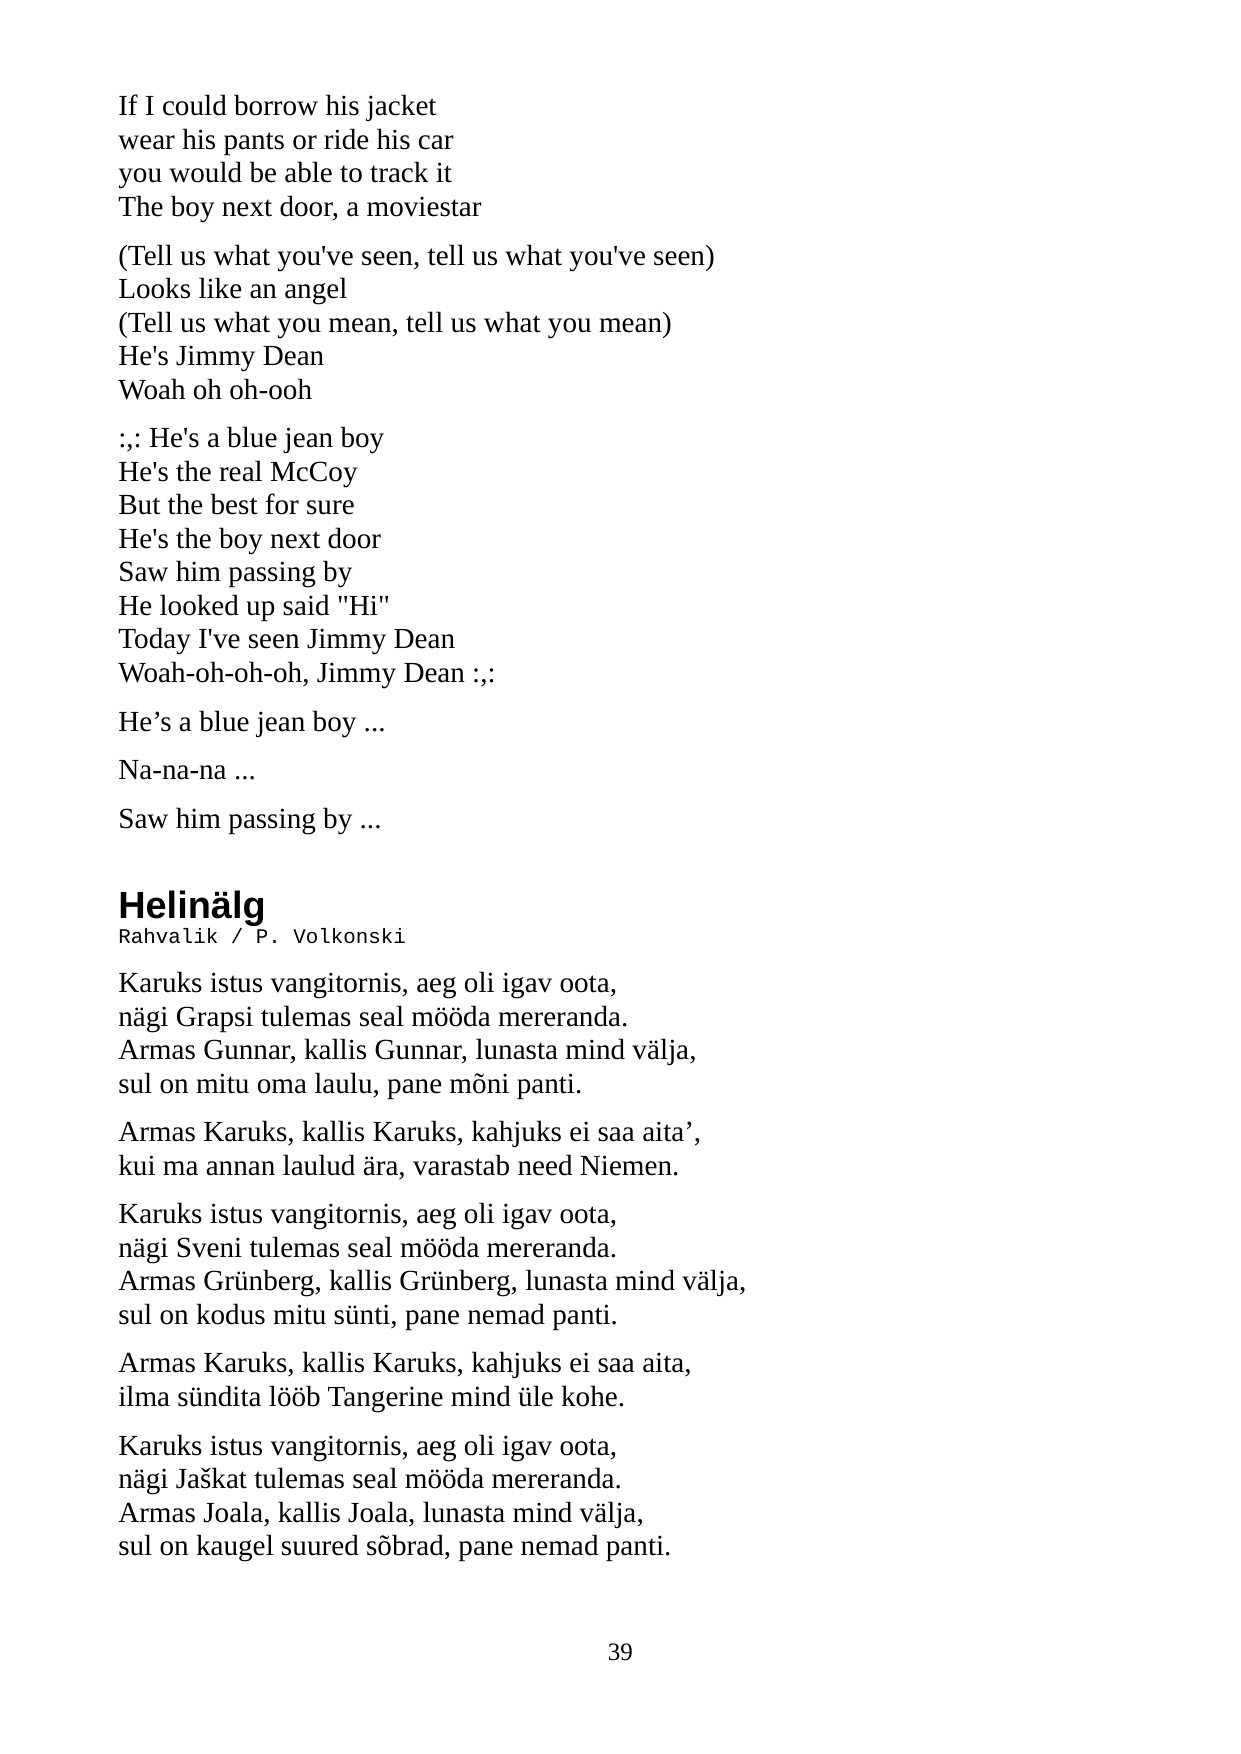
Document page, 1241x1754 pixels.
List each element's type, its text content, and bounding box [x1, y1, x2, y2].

text (Tell us what you've seen, tell us what you've seen) Looks like an angel (Tell us what you mean, tell us what you mean) He's Jimmy Dean Woah oh oh‑ooh [118, 238, 1122, 405]
text Karuks istus vangitornis, aeg oli igav oota, nägi Jaškat tulemas seal mööda mereranda. Armas Joala, kallis Joala, lunasta mind välja, sul on kaugel suured sõbrad, pane nemad panti. [118, 1428, 1122, 1562]
text :,: He's a blue jean boy He's the real McCoy But the best for sure He's the boy next door Saw him passing by He looked up said "Hi" Today I've seen Jimmy Dean Woah‑oh‑oh‑oh, Jimmy Dean :,: [118, 420, 1122, 689]
text Rahvalik / P. Volkonski [118, 927, 1122, 950]
text Karuks istus vangitornis, aeg oli igav oota, nägi Sveni tulemas seal mööda mereranda. Armas Grünberg, kallis Grünberg, lunasta mind välja, sul on kodus mitu sünti, pane nemad panti. [118, 1196, 1122, 1331]
text Armas Karuks, kallis Karuks, kahjuks ei saa aita, ilma sündita lööb Tangerine mind üle kohe. [118, 1346, 1122, 1413]
text Saw him passing by ... [118, 801, 1122, 834]
text Armas Karuks, kallis Karuks, kahjuks ei saa aita’, kui ma annan laulud ära, varastab need Niemen. [118, 1114, 1122, 1181]
text He’s a blue jean boy ... [118, 704, 1122, 737]
text Karuks istus vangitornis, aeg oli igav oota, nägi Grapsi tulemas seal mööda mereranda. Armas Gunnar, kallis Gunnar, lunasta mind välja, sul on mitu oma laulu, pane mõni panti. [118, 965, 1122, 1099]
subtitle Helinälg [118, 883, 1122, 927]
text If I could borrow his jacket wear his pants or ride his car you would be able to track it The boy next door, a moviestar [118, 88, 1122, 223]
text Na-na-na ... [118, 752, 1122, 786]
